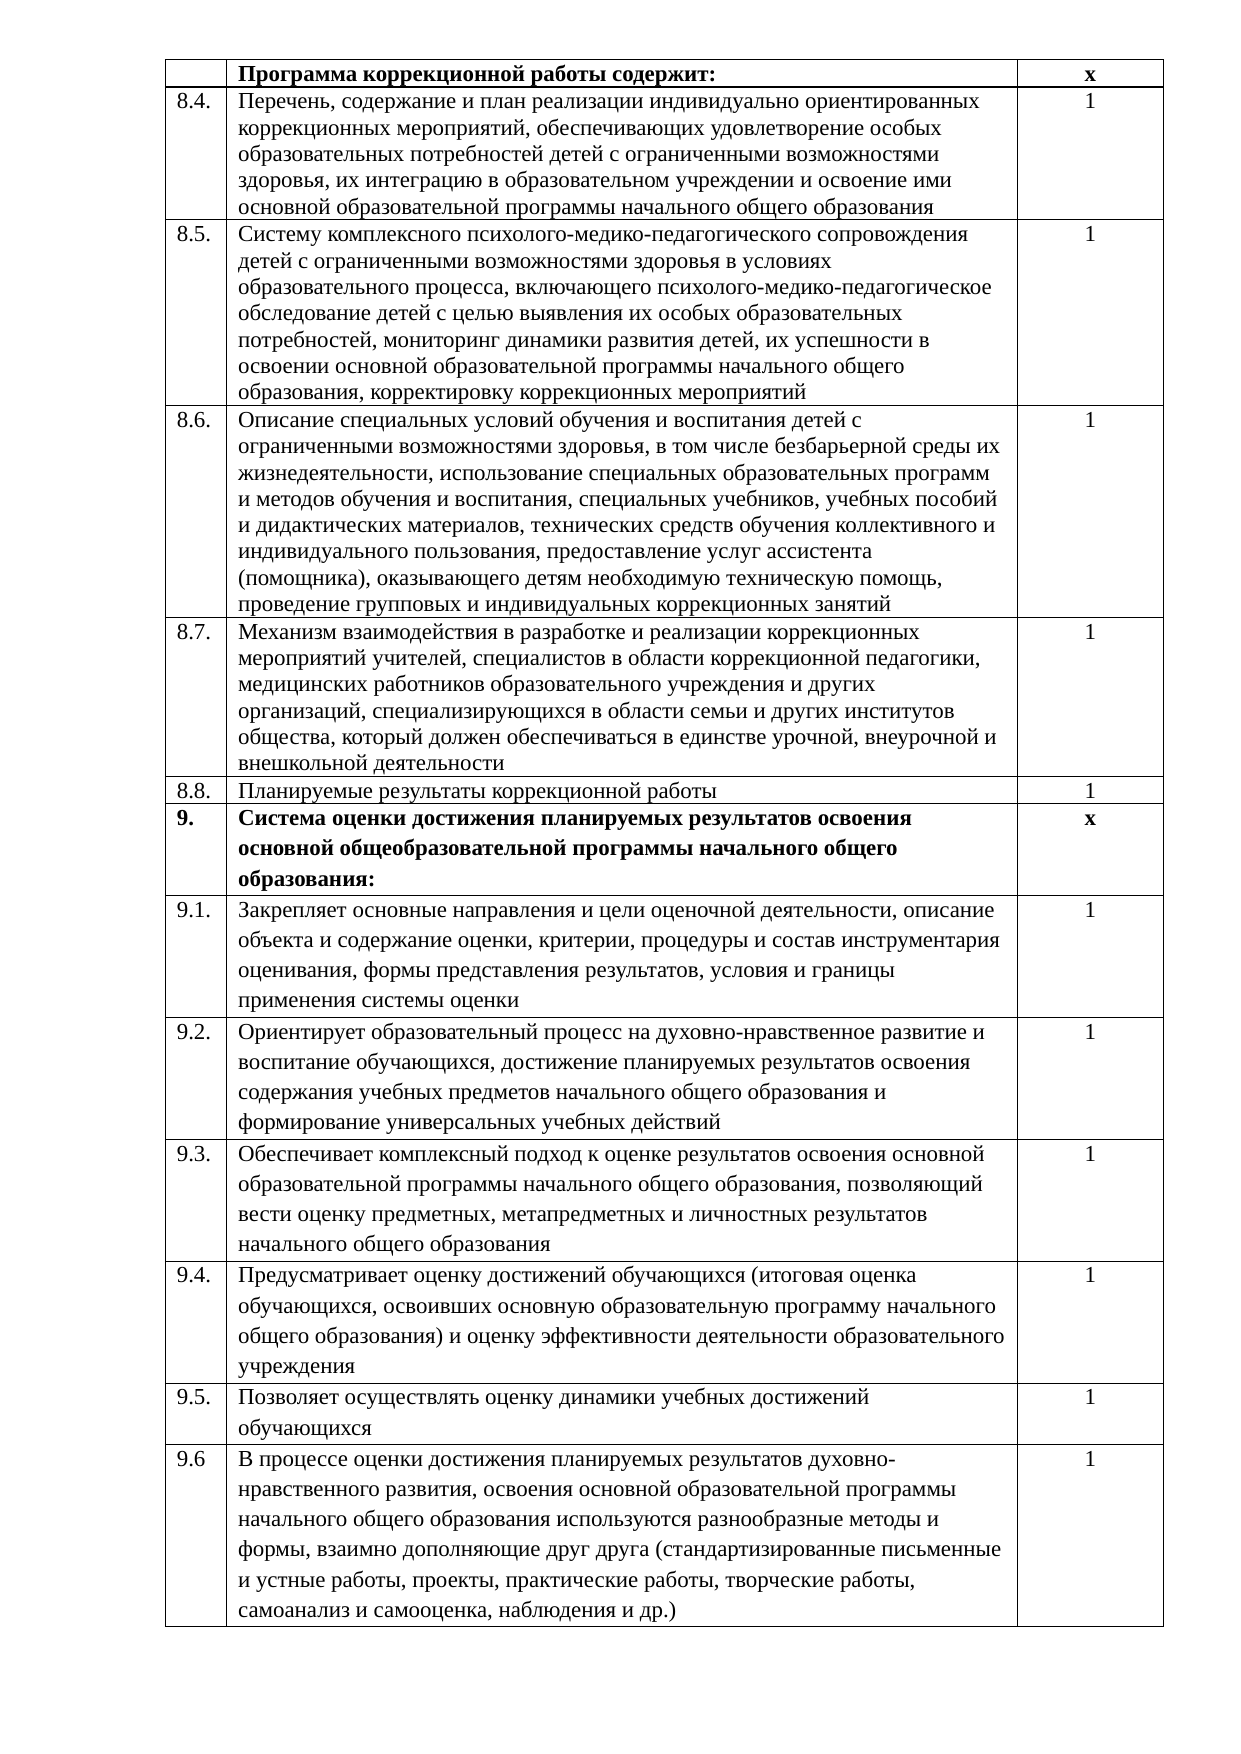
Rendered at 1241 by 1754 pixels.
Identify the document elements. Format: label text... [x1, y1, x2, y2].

table_cell 9.5. [166, 1384, 226, 1444]
table_cell Систему комплексного психолого-медико-педагогического сопровождения детей с ограниченными возможностями здоровья в условиях образовательного процесса, включающего психолого-медико-педагогическое обследование детей с целью выявления их особых образовательных потребностей, мониторинг динамики развития детей, их успешности в освоении основной образовательной программы начального общего образования, корректировку коррекционных мероприятий [227, 220, 1017, 405]
table_cell В процессе оценки достижения планируемых результатов духовно-нравственного развития, освоения основной образовательной программы начального общего образования используются разнообразные методы и формы, взаимно дополняющие друг друга (стандартизированные письменные и устные работы, проекты, практические работы, творческие работы, самоанализ и самооценка, наблюдения и др.) [227, 1445, 1017, 1626]
table_cell 8.8. [166, 777, 226, 803]
table_cell 1 [1018, 88, 1163, 219]
table_cell Позволяет осуществлять оценку динамики учебных достижений обучающихся [227, 1384, 1017, 1444]
table_cell 1 [1018, 777, 1163, 803]
table_cell Перечень, содержание и план реализации индивидуально ориентированных коррекционных мероприятий, обеспечивающих удовлетворение особых образовательных потребностей детей с ограниченными возможностями здоровья, их интеграцию в образовательном учреждении и освоение ими основной образовательной программы начального общего образования [227, 88, 1017, 219]
table_cell 9.4. [166, 1262, 226, 1382]
table_cell 1 [1018, 406, 1163, 617]
table_cell Программа коррекционной работы содержит: [227, 60, 1017, 86]
table_cell 1 [1018, 1384, 1163, 1444]
table_cell Закрепляет основные направления и цели оценочной деятельности, описание объекта и содержание оценки, критерии, процедуры и состав инструментария оценивания, формы представления результатов, условия и границы применения системы оценки [227, 896, 1017, 1017]
table_cell х [1018, 804, 1163, 895]
table_cell 9.2. [166, 1018, 226, 1139]
table_cell 1 [1018, 220, 1163, 405]
table_cell Механизм взаимодействия в разработке и реализации коррекционных мероприятий учителей, специалистов в области коррекционной педагогики, медицинских работников образовательного учреждения и других организаций, специализирующихся в области семьи и других институтов общества, который должен обеспечиваться в единстве урочной, внеурочной и внешкольной деятельности [227, 618, 1017, 776]
table_cell 9.6 [166, 1445, 226, 1626]
table_cell 9.1. [166, 896, 226, 1017]
table_cell 8.4. [166, 88, 226, 219]
table_cell 8.7. [166, 618, 226, 776]
table_cell Планируемые результаты коррекционной работы [227, 777, 1017, 803]
table_cell 8.5. [166, 220, 226, 405]
table_cell Описание специальных условий обучения и воспитания детей с ограниченными возможностями здоровья, в том числе безбарьерной среды их жизнедеятельности, использование специальных образовательных программ и методов обучения и воспитания, специальных учебников, учебных пособий и дидактических материалов, технических средств обучения коллективного и индивидуального пользования, предоставление услуг ассистента (помощника), оказывающего детям необходимую техническую помощь, проведение групповых и индивидуальных коррекционных занятий [227, 406, 1017, 617]
table_cell [166, 60, 226, 86]
table_cell 9. [166, 804, 226, 895]
table_cell 1 [1018, 1262, 1163, 1382]
table_cell 8.6. [166, 406, 226, 617]
table_cell Обеспечивает комплексный подход к оценке результатов освоения основной образовательной программы начального общего образования, позволяющий вести оценку предметных, метапредметных и личностных результатов начального общего образования [227, 1140, 1017, 1261]
table_cell 1 [1018, 618, 1163, 776]
table_cell 9.3. [166, 1140, 226, 1261]
table_cell Предусматривает оценку достижений обучающихся (итоговая оценка обучающихся, освоивших основную образовательную программу начального общего образования) и оценку эффективности деятельности образовательного учреждения [227, 1262, 1017, 1382]
table_cell х [1018, 60, 1163, 86]
table_cell 1 [1018, 1018, 1163, 1139]
table_cell Ориентирует образовательный процесс на духовно-нравственное развитие и воспитание обучающихся, достижение планируемых результатов освоения содержания учебных предметов начального общего образования и формирование универсальных учебных действий [227, 1018, 1017, 1139]
table_cell 1 [1018, 1445, 1163, 1626]
table_cell Система оценки достижения планируемых результатов освоения основной общеобразовательной программы начального общего образования: [227, 804, 1017, 895]
table_cell 1 [1018, 896, 1163, 1017]
table_cell 1 [1018, 1140, 1163, 1261]
